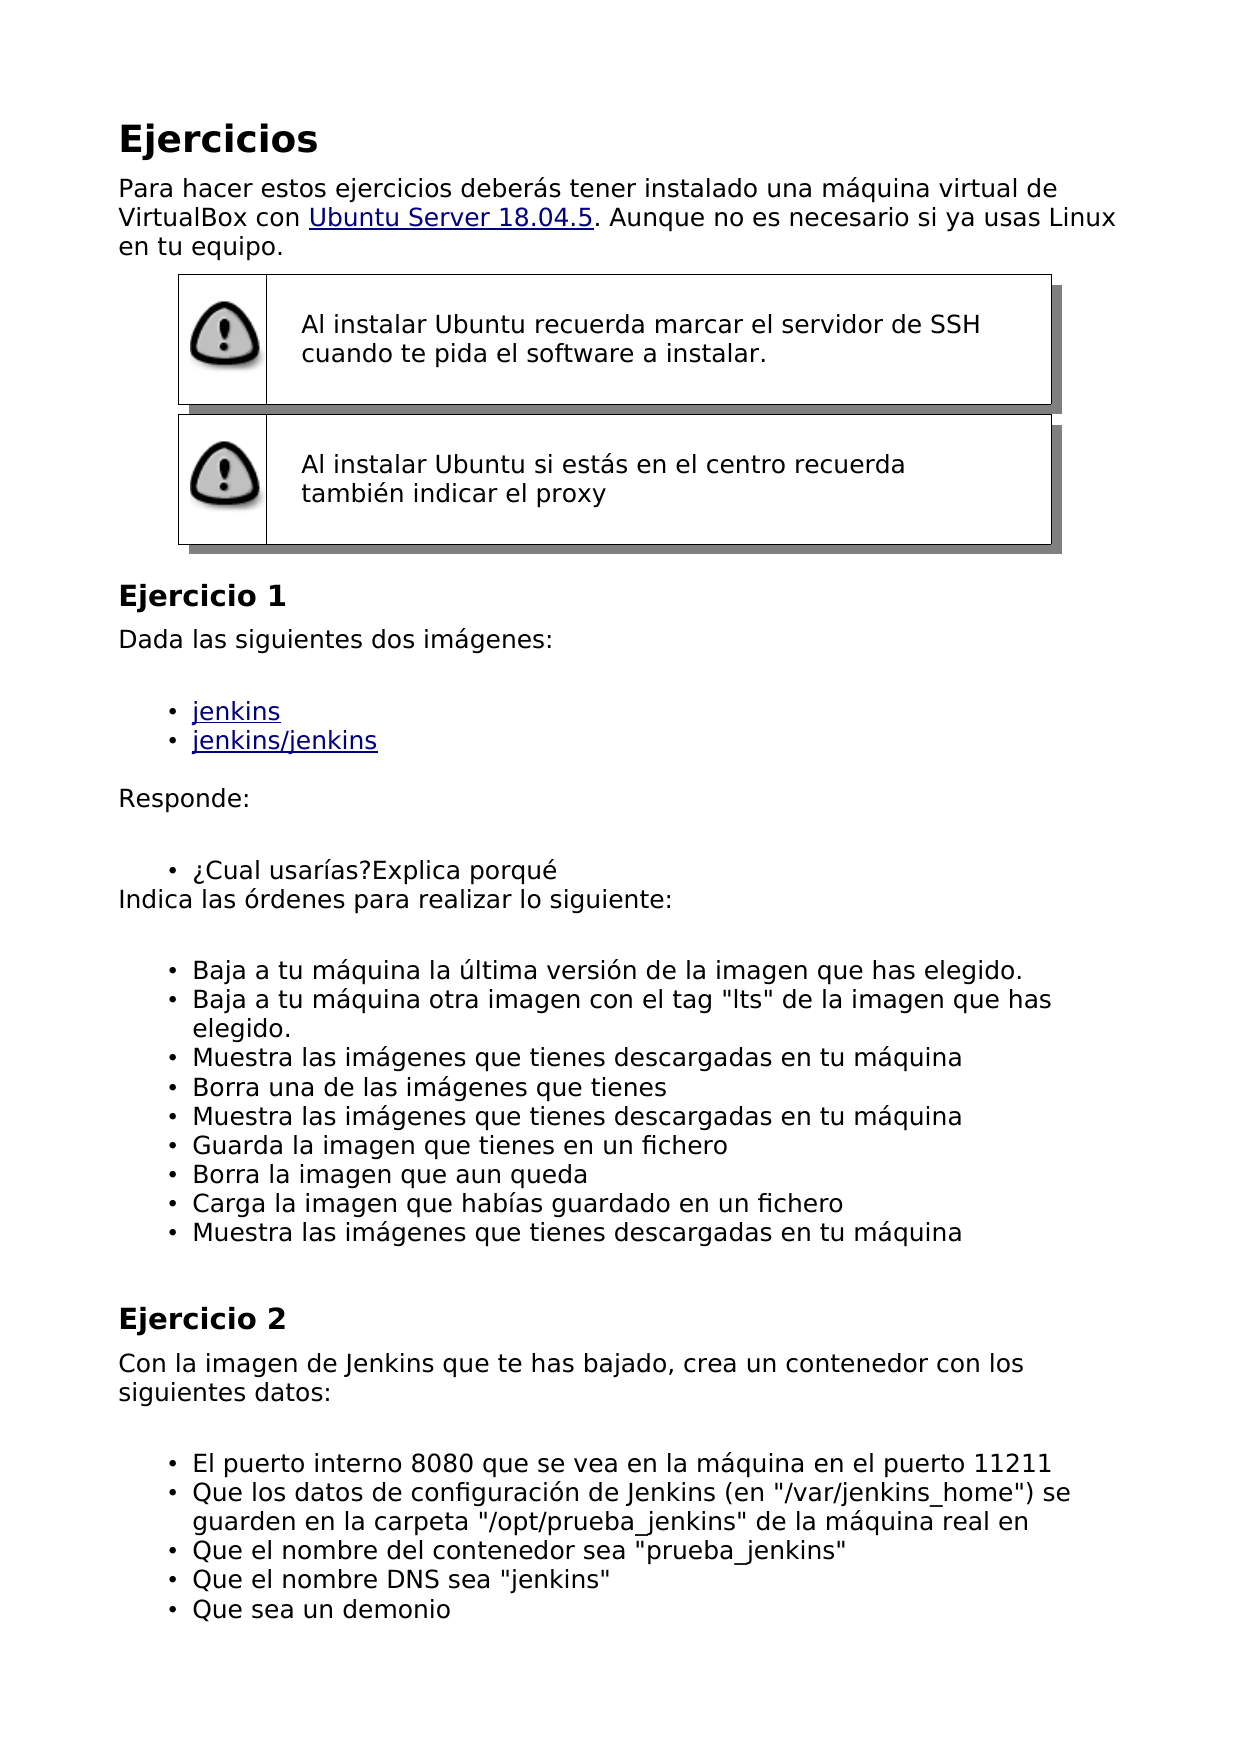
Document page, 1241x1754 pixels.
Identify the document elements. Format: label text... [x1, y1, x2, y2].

text Con la imagen de Jenkins que te has bajado, crea un contenedor con los siguientes datos: [118, 1349, 1122, 1407]
text Indica las órdenes para realizar lo siguiente: [118, 885, 1122, 914]
list ¿Cual usarías?Explica porqué [177, 856, 1122, 885]
list Borra la imagen que aun queda [177, 1160, 1122, 1189]
list Que los datos de configuración de Jenkins (en "/var/jenkins_home") se guarden en la carpeta "/opt/prueba_jenkins" de la máquina real en [177, 1478, 1122, 1537]
list Que el nombre DNS sea "jenkins" [177, 1566, 1122, 1595]
picture [190, 298, 266, 373]
list Muestra las imágenes que tienes descargadas en tu máquina [177, 1044, 1122, 1073]
subtitle Ejercicio 1 [118, 579, 1122, 613]
list jenkins [177, 697, 1122, 726]
subtitle Ejercicio 2 [118, 1302, 1122, 1336]
subtitle Ejercicios [118, 118, 1122, 162]
text Para hacer estos ejercicios deberás tener instalado una máquina virtual de VirtualBox con Ubuntu Server 18.04.5. Aunque no es necesario si ya usas Linux en tu equipo. [118, 174, 1122, 262]
list Que el nombre del contenedor sea "prueba_jenkins" [177, 1537, 1122, 1566]
table_header [179, 275, 266, 403]
list Carga la imagen que habías guardado en un fichero [177, 1189, 1122, 1219]
list jenkins/jenkins [177, 726, 1122, 755]
list Muestra las imágenes que tienes descargadas en tu máquina [177, 1219, 1122, 1248]
table_header Al instalar Ubuntu recuerda marcar el servidor de SSH cuando te pida el software a instalar. [267, 275, 1051, 403]
list Borra una de las imágenes que tienes [177, 1073, 1122, 1102]
text Responde: [118, 785, 1122, 814]
list Baja a tu máquina la última versión de la imagen que has elegido. [177, 956, 1122, 985]
picture [190, 438, 266, 513]
list Baja a tu máquina otra imagen con el tag "lts" de la imagen que has elegido. [177, 985, 1122, 1044]
table_header [179, 415, 266, 543]
list El puerto interno 8080 que se vea en la máquina en el puerto 11211 [177, 1449, 1122, 1478]
table_header Al instalar Ubuntu si estás en el centro recuerda también indicar el proxy [267, 415, 1051, 543]
list Guarda la imagen que tienes en un fichero [177, 1131, 1122, 1160]
list Muestra las imágenes que tienes descargadas en tu máquina [177, 1102, 1122, 1131]
text Dada las siguientes dos imágenes: [118, 626, 1122, 655]
list Que sea un demonio [177, 1595, 1122, 1624]
